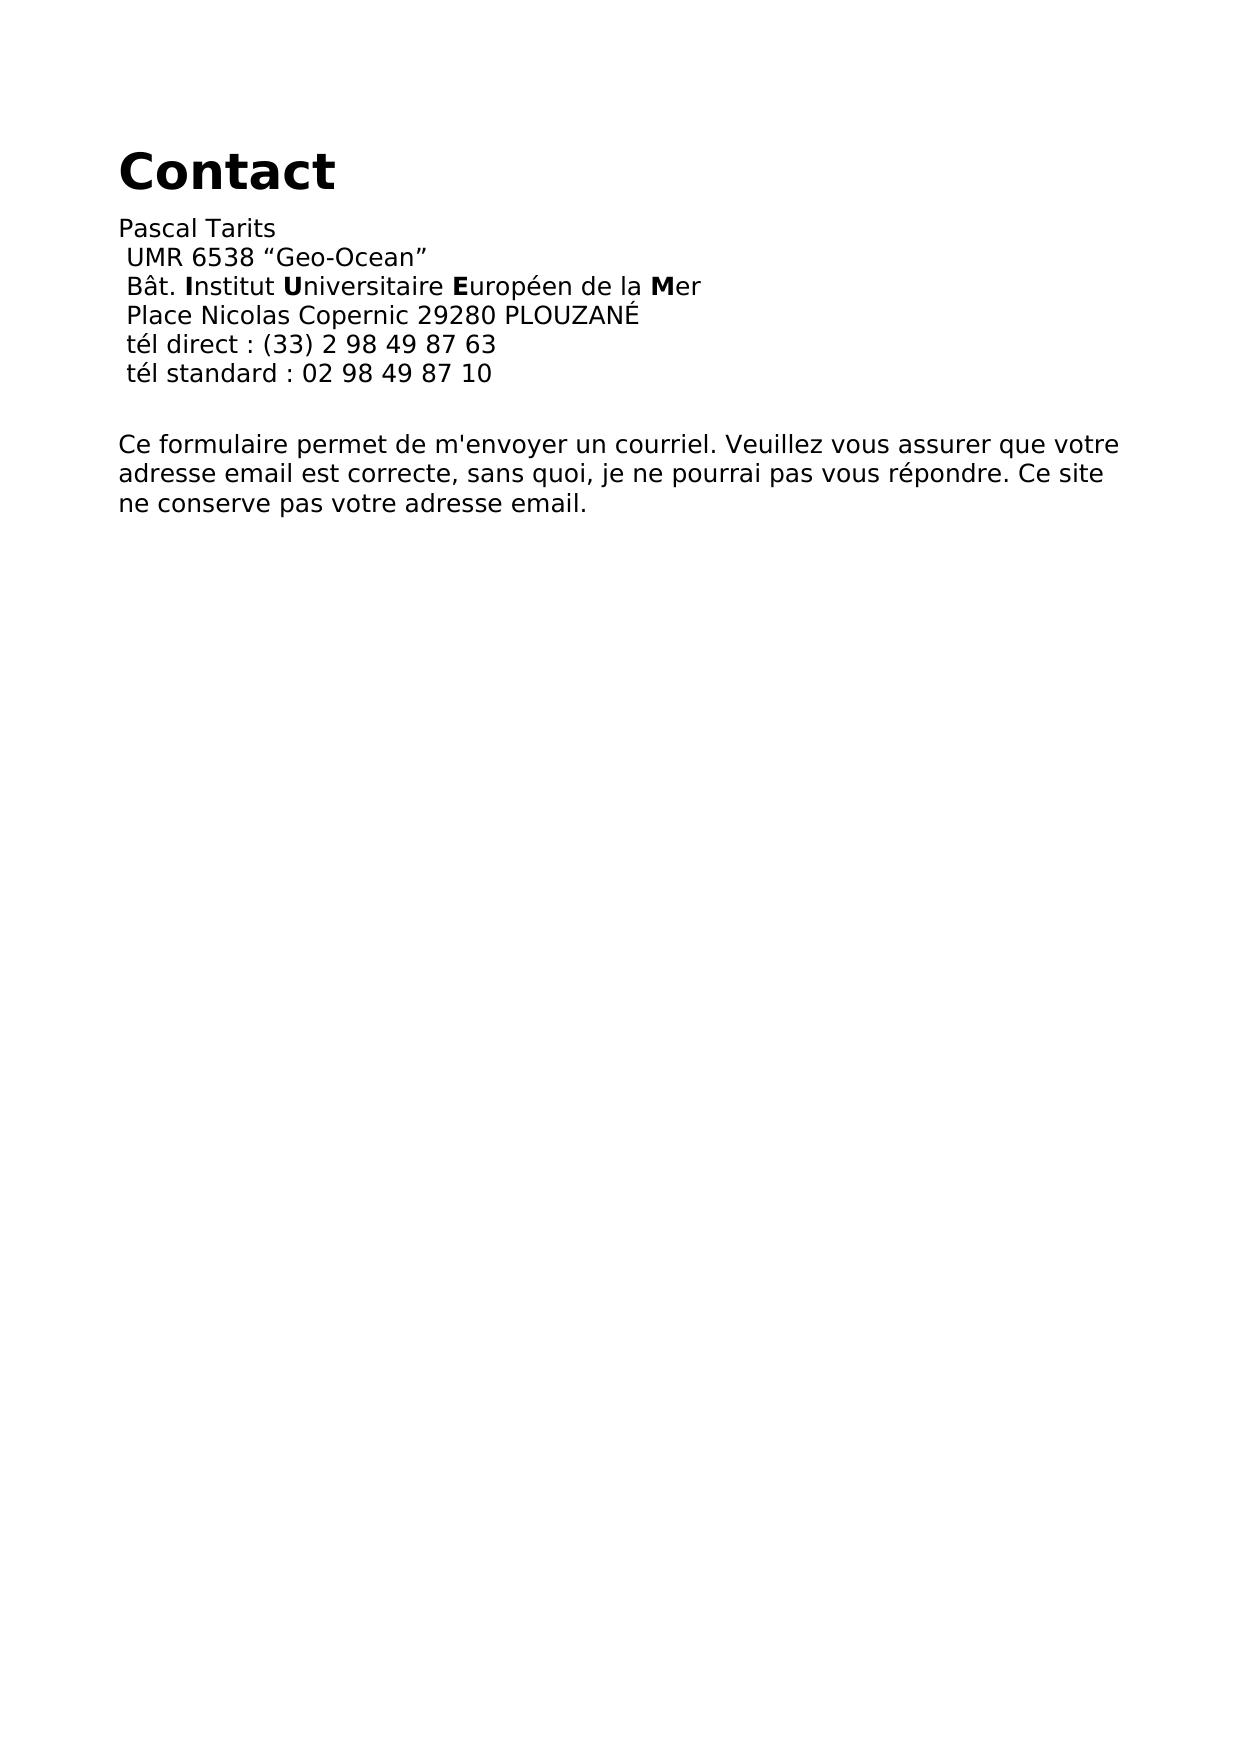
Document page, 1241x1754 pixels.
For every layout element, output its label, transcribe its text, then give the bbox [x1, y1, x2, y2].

text Pascal Tarits UMR 6538 “Geo-Ocean” Bât. Institut Universitaire Européen de la Mer Place Nicolas Copernic 29280 PLOUZANÉ tél direct : (33) 2 98 49 87 63 tél standard : 02 98 49 87 10 [118, 214, 1122, 418]
text Ce formulaire permet de m'envoyer un courriel. Veuillez vous assurer que votre adresse email est correcte, sans quoi, je ne pourrai pas vous répondre. Ce site ne conserve pas votre adresse email. [118, 431, 1122, 518]
subtitle Contact [118, 143, 1122, 201]
